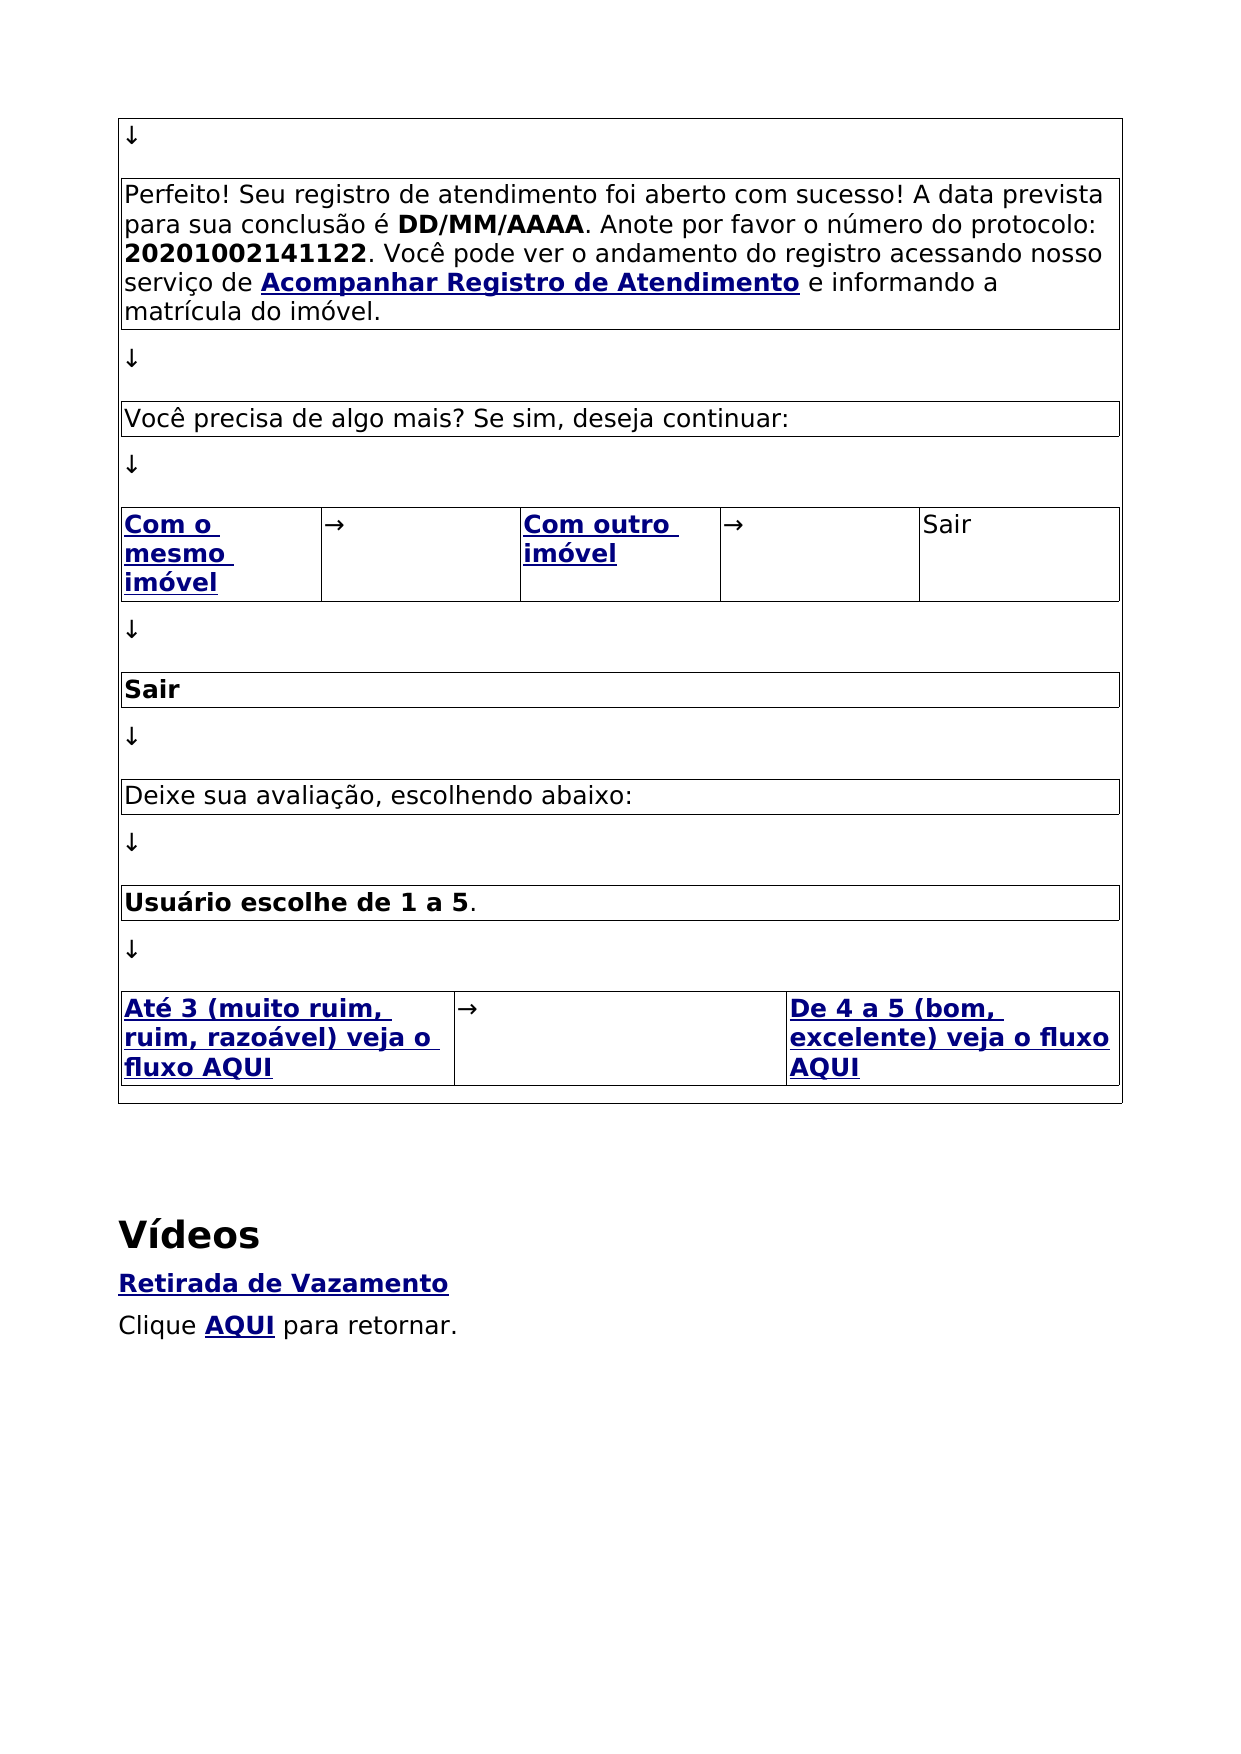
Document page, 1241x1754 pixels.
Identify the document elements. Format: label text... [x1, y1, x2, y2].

table_header Sair [122, 673, 1119, 707]
table_header Deixe sua avaliação, escolhendo abaixo: [122, 780, 1119, 813]
table_header Sair [920, 508, 1119, 601]
table_header → [322, 508, 520, 601]
table_header Você precisa de algo mais? Se sim, deseja continuar: [122, 402, 1119, 436]
table_header → [455, 992, 786, 1085]
table_header Usuário escolhe de 1 a 5. [122, 886, 1119, 920]
subtitle Vídeos [118, 1213, 1122, 1257]
table_header ↓ ↓ ↓ ↓ ↓ ↓ ↓ [119, 119, 1122, 1103]
table_header Com outro imóvel [521, 508, 720, 601]
table_header → [721, 508, 919, 601]
table_header Com o mesmo imóvel [122, 508, 321, 601]
table_header De 4 a 5 (bom, excelente) veja o fluxo AQUI [787, 992, 1119, 1085]
text Retirada de Vazamento [118, 1269, 1122, 1299]
table_header Até 3 (muito ruim, ruim, razoável) veja o fluxo AQUI [122, 992, 454, 1085]
table_header Perfeito! Seu registro de atendimento foi aberto com sucesso! A data prevista para sua conclusão é DD/MM/AAAA. Anote por favor o número do protocolo: 20201002141122. Você pode ver o andamento do registro acessando nosso serviço de Acompanhar Registro de Atendimento e informando a matrícula do imóvel. [122, 179, 1119, 329]
text Clique AQUI para retornar. [118, 1311, 1122, 1369]
